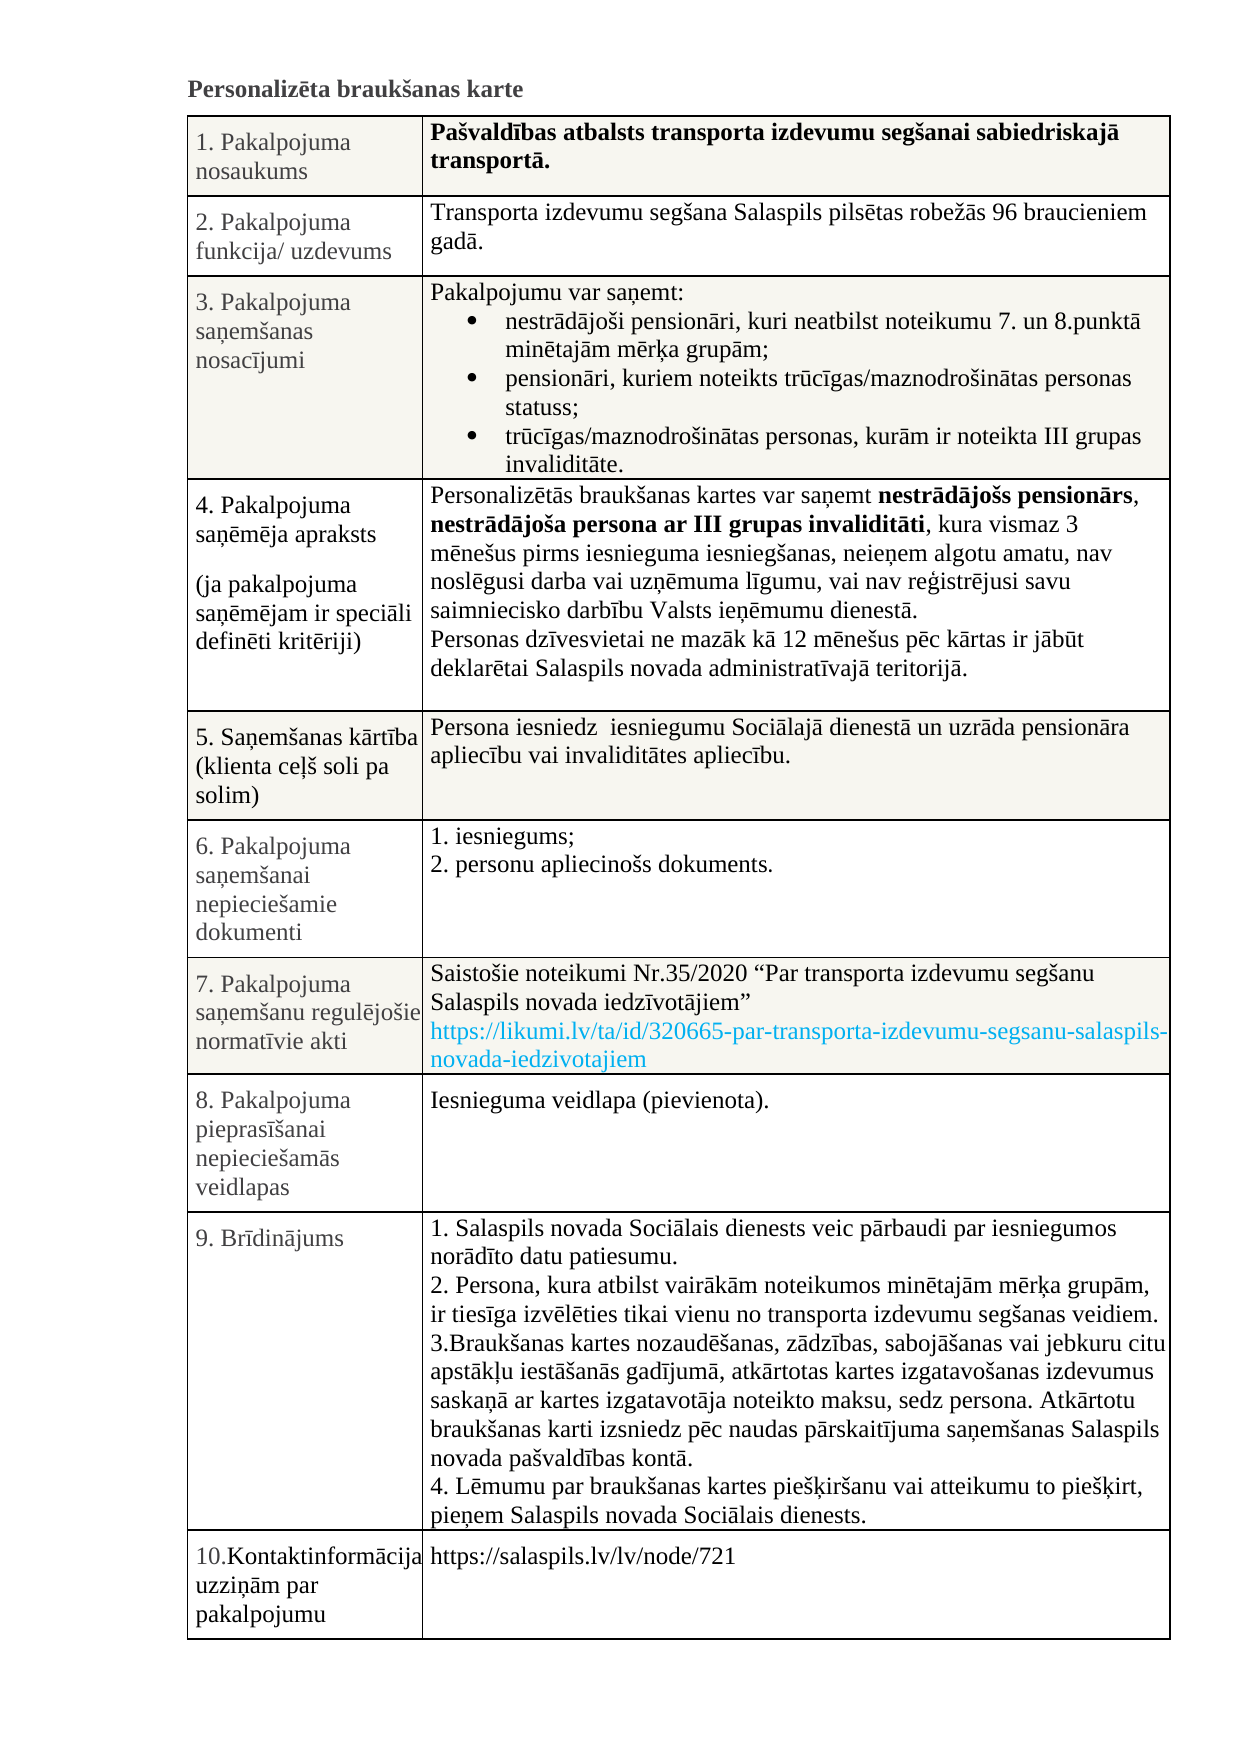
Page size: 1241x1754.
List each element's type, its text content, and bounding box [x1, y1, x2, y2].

table_cell 6. Pakalpojuma saņemšanai nepieciešamie dokumenti [188, 821, 422, 957]
table_cell Persona iesniedz iesniegumu Sociālajā dienestā un uzrāda pensionāra apliecību vai invaliditātes apliecību. [423, 712, 1169, 819]
table_header Pašvaldības atbalsts transporta izdevumu segšanai sabiedriskajā transportā. [423, 117, 1169, 195]
table_cell 3. Pakalpojuma saņemšanas nosacījumi [188, 277, 422, 478]
table_cell Saistošie noteikumi Nr.35/2020 “Par transporta izdevumu segšanu Salaspils novada iedzīvotājiem” https://likumi.lv/ta/id/320665-par-transporta-izdevumu-segsanu-salaspils-novada-iedzivotajiem [423, 958, 1169, 1073]
table_cell 7. Pakalpojuma saņemšanu regulējošie normatīvie akti [188, 958, 422, 1073]
table_cell Transporta izdevumu segšana Salaspils pilsētas robežās 96 braucieniem gadā. [423, 197, 1169, 275]
table_cell 1. iesniegums; 2. personu apliecinošs dokuments. [423, 821, 1169, 957]
table_cell Personalizētās braukšanas kartes var saņemt nestrādājošs pensionārs, nestrādājoša persona ar III grupas invaliditāti, kura vismaz 3 mēnešus pirms iesnieguma iesniegšanas, neieņem algotu amatu, nav noslēgusi darba vai uzņēmuma līgumu, vai nav reģistrējusi savu saimniecisko darbību Valsts ieņēmumu dienestā. Personas dzīvesvietai ne mazāk kā 12 mēnešus pēc kārtas ir jābūt deklarētai Salaspils novada administratīvajā teritorijā. [423, 480, 1169, 710]
table_cell https://salaspils.lv/lv/node/721 [423, 1531, 1169, 1638]
table_header 1. Pakalpojuma nosaukums [188, 117, 422, 195]
table_cell 5. Saņemšanas kārtība (klienta ceļš soli pa solim) [188, 712, 422, 819]
text Personalizēta braukšanas karte [187, 74, 1122, 103]
table_cell 10.Kontaktinformācija uzziņām par pakalpojumu [188, 1531, 422, 1638]
table_cell Iesnieguma veidlapa (pievienota). [423, 1075, 1169, 1211]
table_cell 9. Brīdinājums [188, 1213, 422, 1529]
table_cell 1. Salaspils novada Sociālais dienests veic pārbaudi par iesniegumos norādīto datu patiesumu. 2. Persona, kura atbilst vairākām noteikumos minētajām mērķa grupām, ir tiesīga izvēlēties tikai vienu no transporta izdevumu segšanas veidiem. 3.Braukšanas kartes nozaudēšanas, zādzības, sabojāšanas vai jebkuru citu apstākļu iestāšanās gadījumā, atkārtotas kartes izgatavošanas izdevumus saskaņā ar kartes izgatavotāja noteikto maksu, sedz persona. Atkārtotu braukšanas karti izsniedz pēc naudas pārskaitījuma saņemšanas Salaspils novada pašvaldības kontā. 4. Lēmumu par braukšanas kartes piešķiršanu vai atteikumu to piešķirt, pieņem Salaspils novada Sociālais dienests. [423, 1213, 1169, 1529]
table_cell Pakalpojumu var saņemt: nestrādājoši pensionāri, kuri neatbilst noteikumu 7. un 8.punktā minētajām mērķa grupām; pensionāri, kuriem noteikts trūcīgas/maznodrošinātas personas statuss; trūcīgas/maznodrošinātas personas, kurām ir noteikta III grupas invaliditāte. [423, 277, 1169, 478]
table_cell 2. Pakalpojuma funkcija/ uzdevums [188, 197, 422, 275]
table_cell 8. Pakalpojuma pieprasīšanai nepieciešamās veidlapas [188, 1075, 422, 1211]
table_cell 4. Pakalpojuma saņēmēja apraksts (ja pakalpojuma saņēmējam ir speciāli definēti kritēriji) [188, 480, 422, 710]
